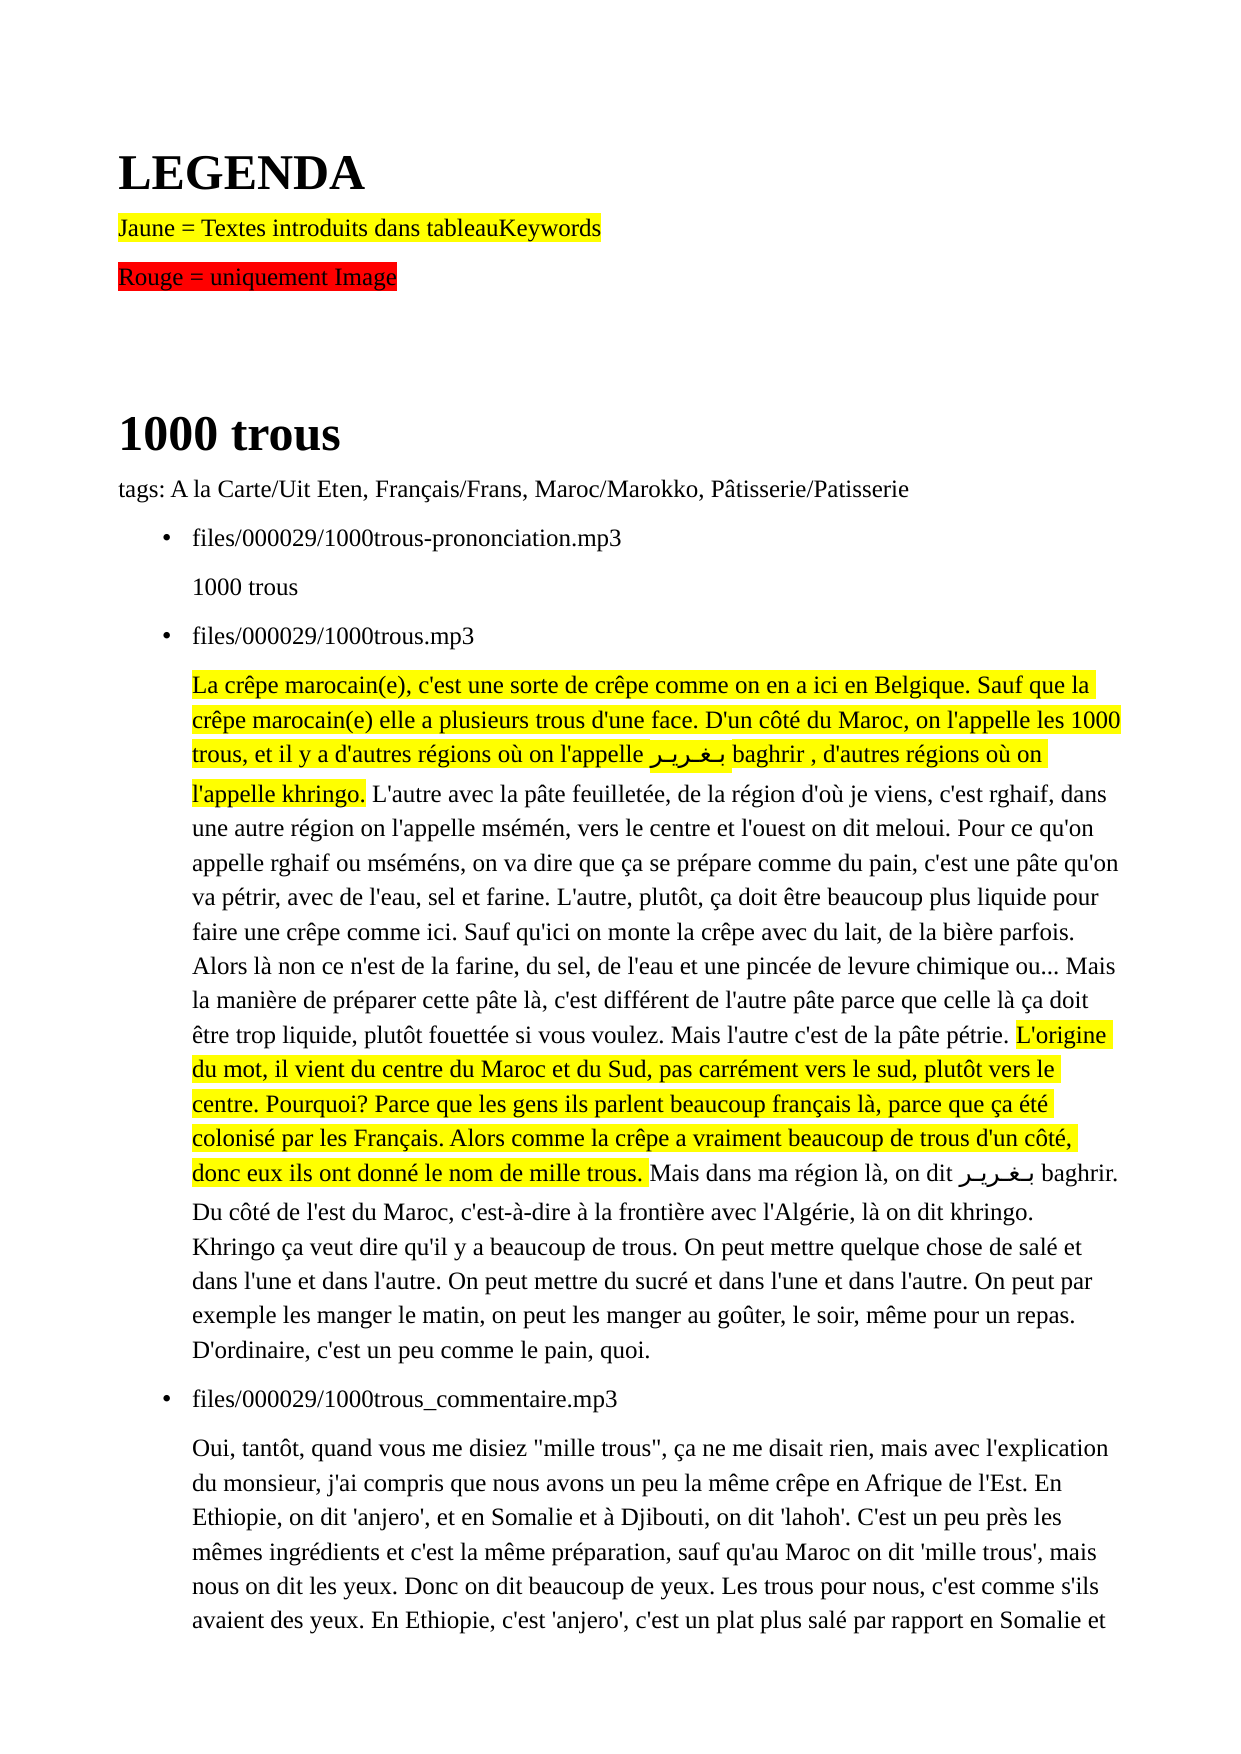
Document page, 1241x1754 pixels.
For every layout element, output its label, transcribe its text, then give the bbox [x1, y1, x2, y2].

list files/000029/1000trous_commentaire.mp3 [162, 1384, 1122, 1413]
text Rouge = uniquement Image [118, 262, 1122, 291]
list Oui, tantôt, quand vous me disiez "mille trous", ça ne me disait rien, mais avec l'explication du monsieur, j'ai compris que nous avons un peu la même crêpe en Afrique de l'Est. En Ethiopie, on dit 'anjero', et en Somalie et à Djibouti, on dit 'lahoh'. C'est un peu près les mêmes ingrédients et c'est la même préparation, sauf qu'au Maroc on dit 'mille trous', mais nous on dit les yeux. Donc on dit beaucoup de yeux. Les trous pour nous, c'est comme s'ils avaient des yeux. En Ethiopie, c'est 'anjero', c'est un plat plus salé par rapport en Somalie et [162, 1433, 1122, 1634]
list files/000029/1000trous-prononciation.mp3 [162, 523, 1122, 552]
list files/000029/1000trous.mp3 [162, 621, 1122, 650]
list 1000 trous [162, 572, 1122, 601]
subtitle LEGENDA [118, 143, 1122, 201]
text tags: A la Carte/Uit Eten, Français/Frans, Maroc/Marokko, Pâtisserie/Patisserie [118, 474, 1122, 503]
list La crêpe marocain(e), c'est une sorte de crêpe comme on en a ici en Belgique. Sauf que la crêpe marocain(e) elle a plusieurs trous d'une face. D'un côté du Maroc, on l'appelle les 1000 trous, et il y a d'autres régions où on l'appelle بـغـريـر baghrir , d'autres régions où on l'appelle khringo. L'autre avec la pâte feuilletée, de la région d'où je viens, c'est rghaif, dans une autre région on l'appelle msémén, vers le centre et l'ouest on dit meloui. Pour ce qu'on appelle rghaif ou mséméns, on va dire que ça se prépare comme du pain, c'est une pâte qu'on va pétrir, avec de l'eau, sel et farine. L'autre, plutôt, ça doit être beaucoup plus liquide pour faire une crêpe comme ici. Sauf qu'ici on monte la crêpe avec du lait, de la bière parfois. Alors là non ce n'est de la farine, du sel, de l'eau et une pincée de levure chimique ou... Mais la manière de préparer cette pâte là, c'est différent de l'autre pâte parce que celle là ça doit être trop liquide, plutôt fouettée si vous voulez. Mais l'autre c'est de la pâte pétrie. L'origine du mot, il vient du centre du Maroc et du Sud, pas carrément vers le sud, plutôt vers le centre. Pourquoi? Parce que les gens ils parlent beaucoup français là, parce que ça été colonisé par les Français. Alors comme la crêpe a vraiment beaucoup de trous d'un côté, donc eux ils ont donné le nom de mille trous. Mais dans ma région là, on dit بـغـريـر baghrir. Du côté de l'est du Maroc, c'est-à-dire à la frontière avec l'Algérie, là on dit khringo. Khringo ça veut dire qu'il y a beaucoup de trous. On peut mettre quelque chose de salé et dans l'une et dans l'autre. On peut mettre du sucré et dans l'une et dans l'autre. On peut par exemple les manger le matin, on peut les manger au goûter, le soir, même pour un repas. D'ordinaire, c'est un peu comme le pain, quoi. [162, 670, 1122, 1364]
text Jaune = Textes introduits dans tableauKeywords [118, 213, 1122, 242]
subtitle 1000 trous [118, 404, 1122, 462]
